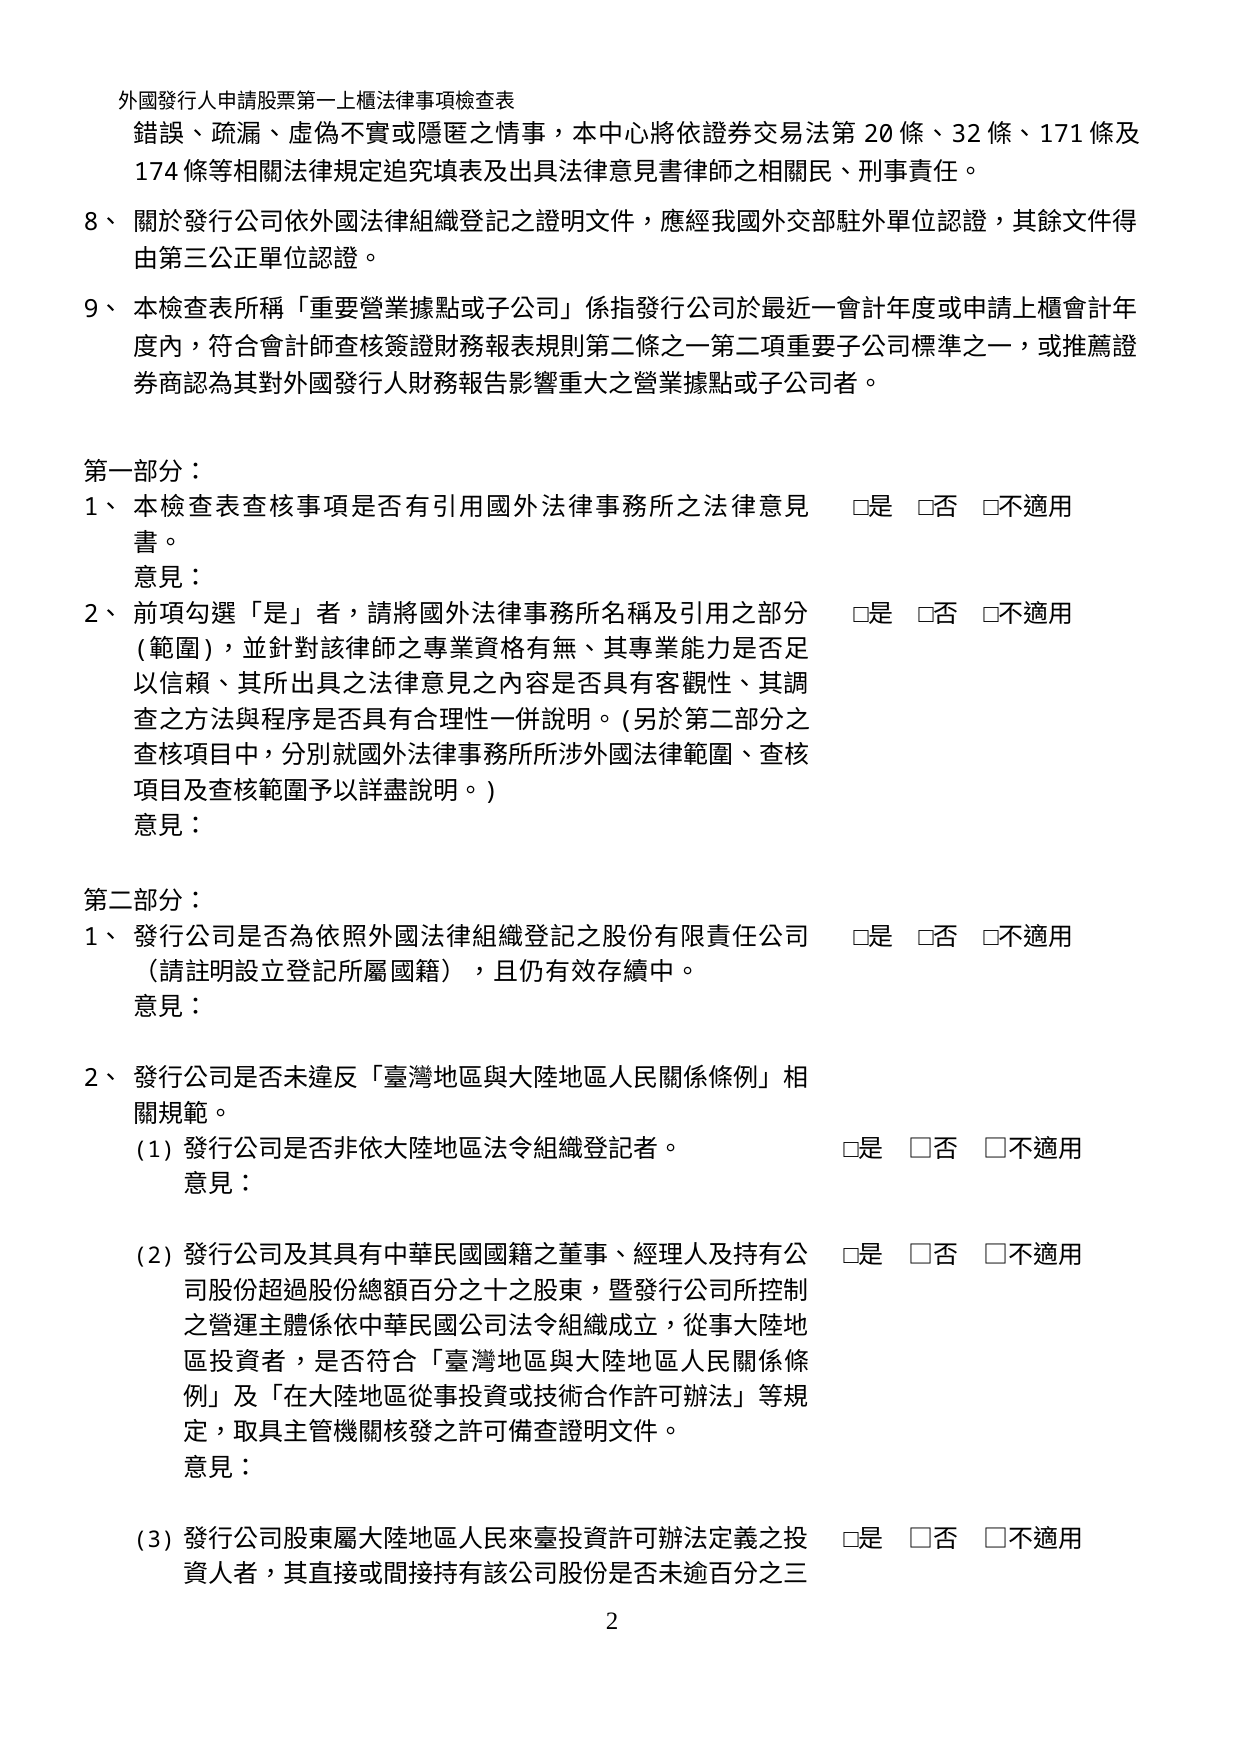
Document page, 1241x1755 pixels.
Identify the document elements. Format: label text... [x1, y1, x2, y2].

table_cell □是 □否 □不適用 □是 □否 □不適用 □是 □否 □不適用 [810, 1058, 1117, 1589]
list 本檢查表所稱「重要營業據點或子公司」係指發行公司於最近一會計年度或申請上櫃會計年度內，符合會計師查核簽證財務報表規則第二條之一第二項重要子公司標準之一，或推薦證券商認為其對外國發行人財務報告影響重大之營業據點或子公司者。 [83, 287, 1140, 400]
table_cell 本檢查表查核事項是否有引用國外法律事務所之法律意見書。 意見： [83, 488, 810, 594]
table_cell 發行公司是否未違反「臺灣地區與大陸地區人民關係條例」相關規範。 發行公司是否非依大陸地區法令組織登記者。 意見： 發行公司及其具有中華民國國籍之董事、經理人及持有公司股份超過股份總額百分之十之股東，暨發行公司所控制之營運主體係依中華民國公司法令組織成立，從事大陸地區投資者，是否符合「臺灣地區與大陸地區人民關係條例」及「在大陸地區從事投資或技術合作許可辦法」等規定，取具主管機關核發之許可備查證明文件。 意見： 發行公司股東屬大陸地區人民來臺投資許可辦法定義之投資人者，其直接或間接持有該公司股份是否未逾百分之三 [83, 1058, 810, 1589]
list 錯誤、疏漏、虛偽不實或隱匿之情事，本中心將依證券交易法第20條、32條、171條及174條等相關法律規定追究填表及出具法律意見書律師之相關民、刑事責任。 [83, 112, 1140, 187]
table_header [810, 450, 1117, 487]
table_header 第一部分： [83, 450, 810, 487]
table_cell □是 □否 □不適用 [810, 488, 1117, 594]
list 關於發行公司依外國法律組織登記之證明文件，應經我國外交部駐外單位認證，其餘文件得由第三公正單位認證。 [83, 200, 1140, 275]
table_cell 發行公司是否為依照外國法律組織登記之股份有限責任公司（請註明設立登記所屬國籍），且仍有效存續中。 意見： [83, 917, 810, 1058]
table_cell 第二部分： [83, 842, 810, 917]
table_cell □是 □否 □不適用 [810, 917, 1117, 1058]
table_cell 前項勾選「是」者，請將國外法律事務所名稱及引用之部分(範圍)，並針對該律師之專業資格有無、其專業能力是否足以信賴、其所出具之法律意見之內容是否具有客觀性、其調查之方法與程序是否具有合理性一併說明。(另於第二部分之查核項目中，分別就國外法律事務所所涉外國法律範圍、查核項目及查核範圍予以詳盡說明。) 意見： [83, 594, 810, 842]
table_cell □是 □否 □不適用 [810, 594, 1117, 842]
table_cell [810, 842, 1117, 917]
